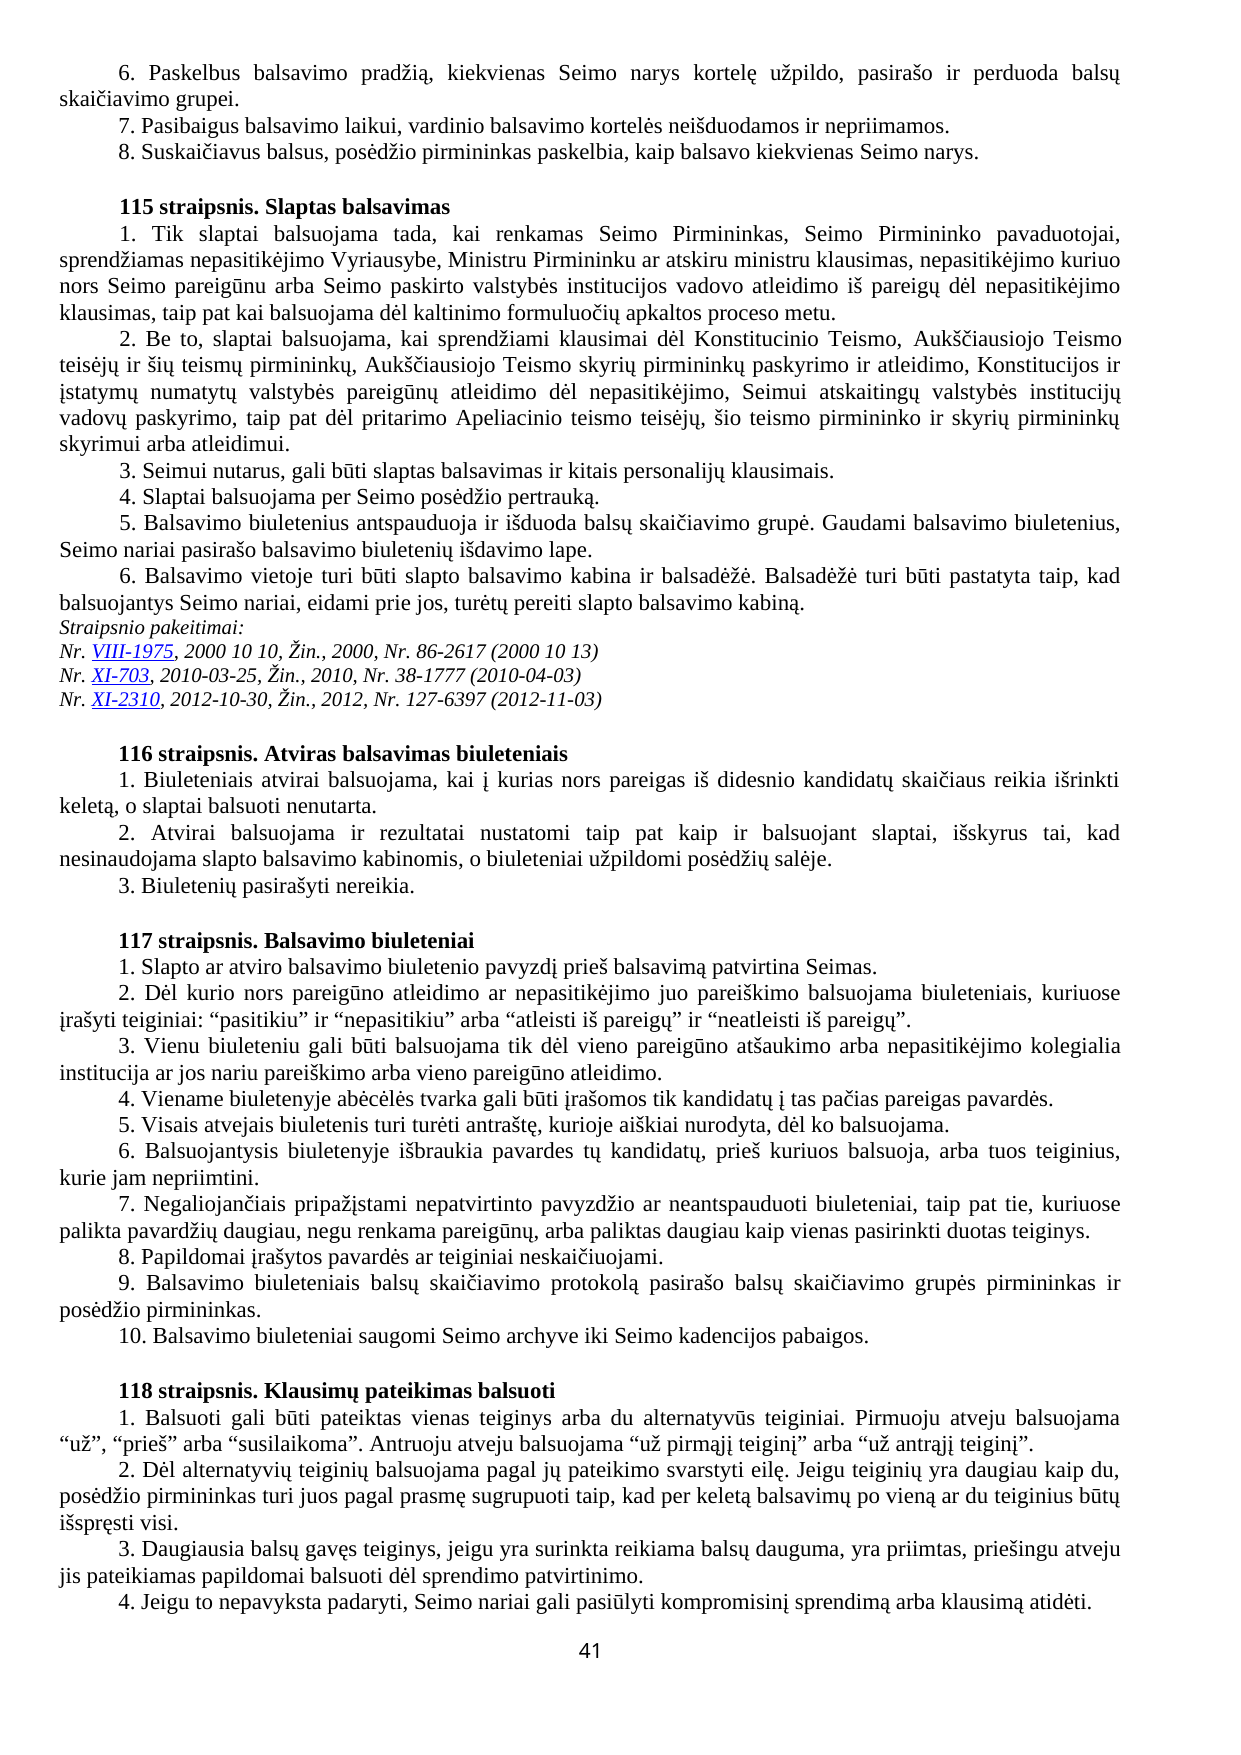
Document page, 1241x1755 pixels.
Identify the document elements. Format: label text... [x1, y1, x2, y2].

text 2. Dėl alternatyvių teiginių balsuojama pagal jų pateikimo svarstyti eilę. Jeigu teiginių yra daugiau kaip du, posėdžio pirmininkas turi juos pagal prasmę sugrupuoti taip, kad per keletą balsavimų po vieną ar du teiginius būtų išspręsti visi. [59, 1456, 1122, 1535]
text 9. Balsavimo biuleteniais balsų skaičiavimo protokolą pasirašo balsų skaičiavimo grupės pirmininkas ir posėdžio pirmininkas. [59, 1269, 1122, 1322]
text Nr. XI-2310, 2012-10-30, Žin., 2012, Nr. 127-6397 (2012-11-03) [59, 687, 1122, 711]
text Nr. XI-703, 2010-03-25, Žin., 2010, Nr. 38-1777 (2010-04-03) [59, 663, 1122, 687]
text 115 straipsnis. Slaptas balsavimas [59, 193, 1122, 219]
text 6. Balsavimo vietoje turi būti slapto balsavimo kabina ir balsadėžė. Balsadėžė turi būti pastatyta taip, kad balsuojantys Seimo nariai, eidami prie jos, turėtų pereiti slapto balsavimo kabiną. [59, 562, 1122, 615]
text 3. Daugiausia balsų gavęs teiginys, jeigu yra surinkta reikiama balsų dauguma, yra priimtas, priešingu atveju jis pateikiamas papildomai balsuoti dėl sprendimo patvirtinimo. [59, 1535, 1122, 1588]
text 2. Dėl kurio nors pareigūno atleidimo ar nepasitikėjimo juo pareiškimo balsuojama biuleteniais, kuriuose įrašyti teiginiai: “pasitikiu” ir “nepasitikiu” arba “atleisti iš pareigų” ir “neatleisti iš pareigų”. [59, 979, 1122, 1032]
text 1. Biuleteniais atvirai balsuojama, kai į kurias nors pareigas iš didesnio kandidatų skaičiaus reikia išrinkti keletą, o slaptai balsuoti nenutarta. [59, 766, 1122, 819]
text 7. Pasibaigus balsavimo laikui, vardinio balsavimo kortelės neišduodamos ir nepriimamos. [59, 112, 1122, 138]
text 2. Be to, slaptai balsuojama, kai sprendžiami klausimai dėl Konstitucinio Teismo, Aukščiausiojo Teismo teisėjų ir šių teismų pirmininkų, Aukščiausiojo Teismo skyrių pirmininkų paskyrimo ir atleidimo, Konstitucijos ir įstatymų numatytų valstybės pareigūnų atleidimo dėl nepasitikėjimo, Seimui atskaitingų valstybės institucijų vadovų paskyrimo, taip pat dėl pritarimo Apeliacinio teismo teisėjų, šio teismo pirmininko ir skyrių pirmininkų skyrimui arba atleidimui. [59, 325, 1122, 457]
text Straipsnio pakeitimai: [59, 615, 1122, 639]
text 2. Atvirai balsuojama ir rezultatai nustatomi taip pat kaip ir balsuojant slaptai, išskyrus tai, kad nesinaudojama slapto balsavimo kabinomis, o biuleteniai užpildomi posėdžių salėje. [59, 819, 1122, 872]
text Nr. VIII-1975, 2000 10 10, Žin., 2000, Nr. 86-2617 (2000 10 13) [59, 639, 1122, 663]
text 5. Visais atvejais biuletenis turi turėti antraštę, kurioje aiškiai nurodyta, dėl ko balsuojama. [59, 1111, 1122, 1138]
text 6. Paskelbus balsavimo pradžią, kiekvienas Seimo narys kortelę užpildo, pasirašo ir perduoda balsų skaičiavimo grupei. [59, 59, 1122, 112]
text 3. Seimui nutarus, gali būti slaptas balsavimas ir kitais personalijų klausimais. [59, 457, 1122, 483]
text 3. Vienu biuleteniu gali būti balsuojama tik dėl vieno pareigūno atšaukimo arba nepasitikėjimo kolegialia institucija ar jos nariu pareiškimo arba vieno pareigūno atleidimo. [59, 1032, 1122, 1085]
text 6. Balsuojantysis biuletenyje išbraukia pavardes tų kandidatų, prieš kuriuos balsuoja, arba tuos teiginius, kurie jam nepriimtini. [59, 1138, 1122, 1190]
text 7. Negaliojančiais pripažįstami nepatvirtinto pavyzdžio ar neantspauduoti biuleteniai, taip pat tie, kuriuose palikta pavardžių daugiau, negu renkama pareigūnų, arba paliktas daugiau kaip vienas pasirinkti duotas teiginys. [59, 1190, 1122, 1243]
text 116 straipsnis. Atviras balsavimas biuleteniais [59, 740, 1122, 766]
text 8. Papildomai įrašytos pavardės ar teiginiai neskaičiuojami. [59, 1243, 1122, 1269]
text 1. Slapto ar atviro balsavimo biuletenio pavyzdį prieš balsavimą patvirtina Seimas. [59, 953, 1122, 979]
text 4. Slaptai balsuojama per Seimo posėdžio pertrauką. [59, 483, 1122, 509]
text 8. Suskaičiavus balsus, posėdžio pirmininkas paskelbia, kaip balsavo kiekvienas Seimo narys. [59, 138, 1122, 164]
text 1. Balsuoti gali būti pateiktas vienas teiginys arba du alternatyvūs teiginiai. Pirmuoju atveju balsuojama “už”, “prieš” arba “susilaikoma”. Antruoju atveju balsuojama “už pirmąjį teiginį” arba “už antrąjį teiginį”. [59, 1403, 1122, 1456]
text 117 straipsnis. Balsavimo biuleteniai [59, 927, 1122, 953]
text 1. Tik slaptai balsuojama tada, kai renkamas Seimo Pirmininkas, Seimo Pirmininko pavaduotojai, sprendžiamas nepasitikėjimo Vyriausybe, Ministru Pirmininku ar atskiru ministru klausimas, nepasitikėjimo kuriuo nors Seimo pareigūnu arba Seimo paskirto valstybės institucijos vadovo atleidimo iš pareigų dėl nepasitikėjimo klausimas, taip pat kai balsuojama dėl kaltinimo formuluočių apkaltos proceso metu. [59, 219, 1122, 325]
text 5. Balsavimo biuletenius antspauduoja ir išduoda balsų skaičiavimo grupė. Gaudami balsavimo biuletenius, Seimo nariai pasirašo balsavimo biuletenių išdavimo lape. [59, 509, 1122, 562]
text 118 straipsnis. Klausimų pateikimas balsuoti [59, 1377, 1122, 1403]
text 4. Jeigu to nepavyksta padaryti, Seimo nariai gali pasiūlyti kompromisinį sprendimą arba klausimą atidėti. [59, 1588, 1122, 1614]
text 10. Balsavimo biuleteniai saugomi Seimo archyve iki Seimo kadencijos pabaigos. [59, 1322, 1122, 1348]
text 3. Biuletenių pasirašyti nereikia. [59, 872, 1122, 898]
text 4. Viename biuletenyje abėcėlės tvarka gali būti įrašomos tik kandidatų į tas pačias pareigas pavardės. [59, 1085, 1122, 1111]
